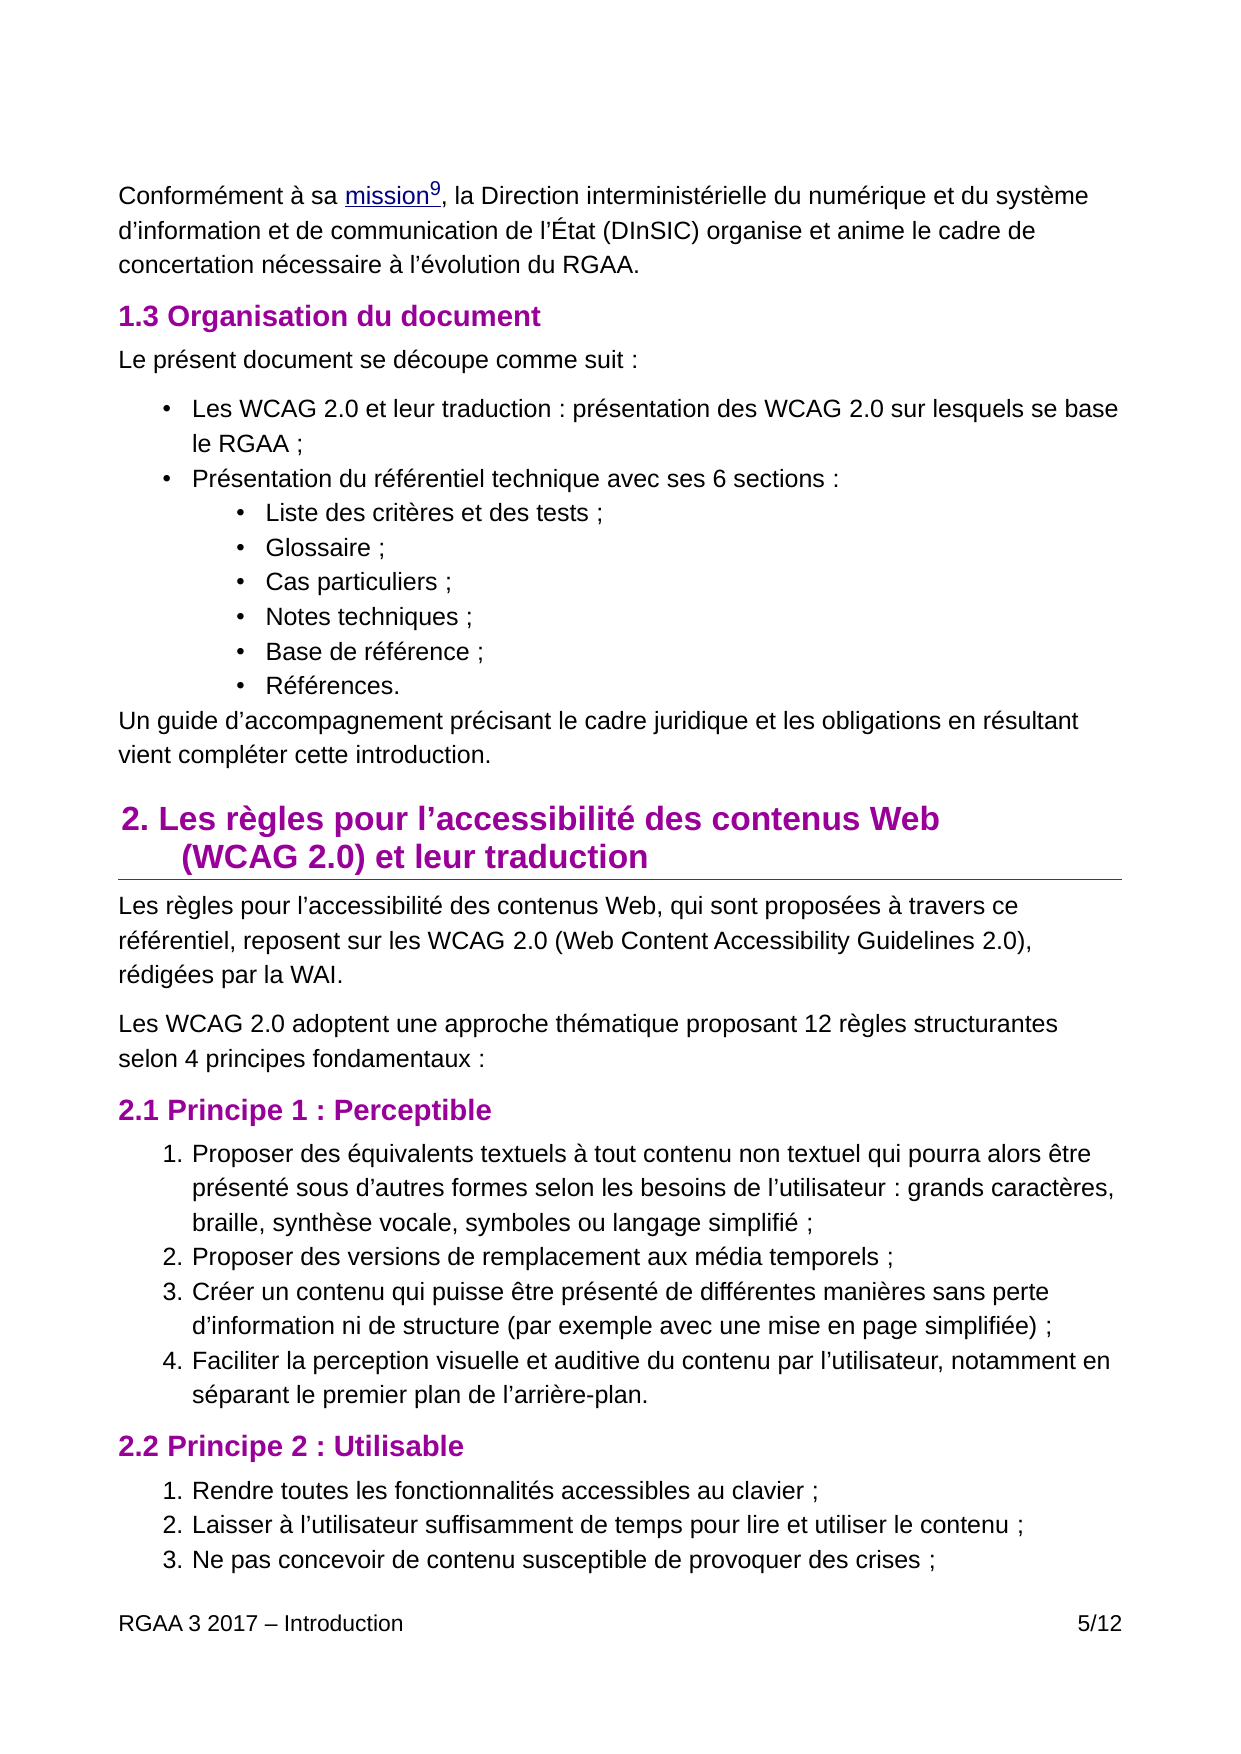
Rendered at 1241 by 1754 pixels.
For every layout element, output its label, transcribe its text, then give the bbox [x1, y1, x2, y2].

subtitle 2.1 Principe 1 : Perceptible [118, 1093, 1122, 1126]
list Cas particuliers ; [236, 567, 1122, 596]
list Liste des critères et des tests ; [236, 498, 1122, 527]
list Proposer des équivalents textuels à tout contenu non textuel qui pourra alors être présenté sous d’autres formes selon les besoins de l’utilisateur : grands caractères, braille, synthèse vocale, symboles ou langage simplifié ; [162, 1139, 1122, 1237]
list Les WCAG 2.0 et leur traduction : présentation des WCAG 2.0 sur lesquels se base le RGAA ; [162, 394, 1122, 458]
list Laisser à l’utilisateur suffisamment de temps pour lire et utiliser le contenu ; [162, 1510, 1122, 1539]
list Glossaire ; [236, 533, 1122, 562]
subtitle 1.3 Organisation du document [118, 299, 1122, 333]
list Notes techniques ; [236, 602, 1122, 631]
text Les règles pour l’accessibilité des contenus Web, qui sont proposées à travers ce référentiel, reposent sur les WCAG 2.0 (Web Content Accessibility Guidelines 2.0), rédigées par la WAI. [118, 891, 1122, 989]
list Base de référence ; [236, 636, 1122, 665]
list Faciliter la perception visuelle et auditive du contenu par l’utilisateur, notamment en séparant le premier plan de l’arrière-plan. [162, 1346, 1122, 1409]
list Références. [236, 671, 1122, 700]
subtitle 2. Les règles pour l’accessibilité des contenus Web (WCAG 2.0) et leur traduction [118, 795, 1122, 879]
text Un guide d’accompagnement précisant le cadre juridique et les obligations en résultant vient compléter cette introduction. [118, 706, 1122, 769]
list Créer un contenu qui puisse être présenté de différentes manières sans perte d’information ni de structure (par exemple avec une mise en page simplifiée) ; [162, 1277, 1122, 1340]
list Rendre toutes les fonctionnalités accessibles au clavier ; [162, 1476, 1122, 1504]
subtitle 2.2 Principe 2 : Utilisable [118, 1429, 1122, 1463]
list Proposer des versions de remplacement aux média temporels ; [162, 1242, 1122, 1271]
list Présentation du référentiel technique avec ses 6 sections : [162, 463, 1122, 492]
text Le présent document se découpe comme suit : [118, 345, 1122, 374]
text Conformément à sa mission9, la Direction interministérielle du numérique et du système d’information et de communication de l’État (DInSIC) organise et anime le cadre de concertation nécessaire à l’évolution du RGAA. [118, 176, 1122, 279]
text Les WCAG 2.0 adoptent une approche thématique proposant 12 règles structurantes selon 4 principes fondamentaux : [118, 1009, 1122, 1072]
list Ne pas concevoir de contenu susceptible de provoquer des crises ; [162, 1544, 1122, 1573]
